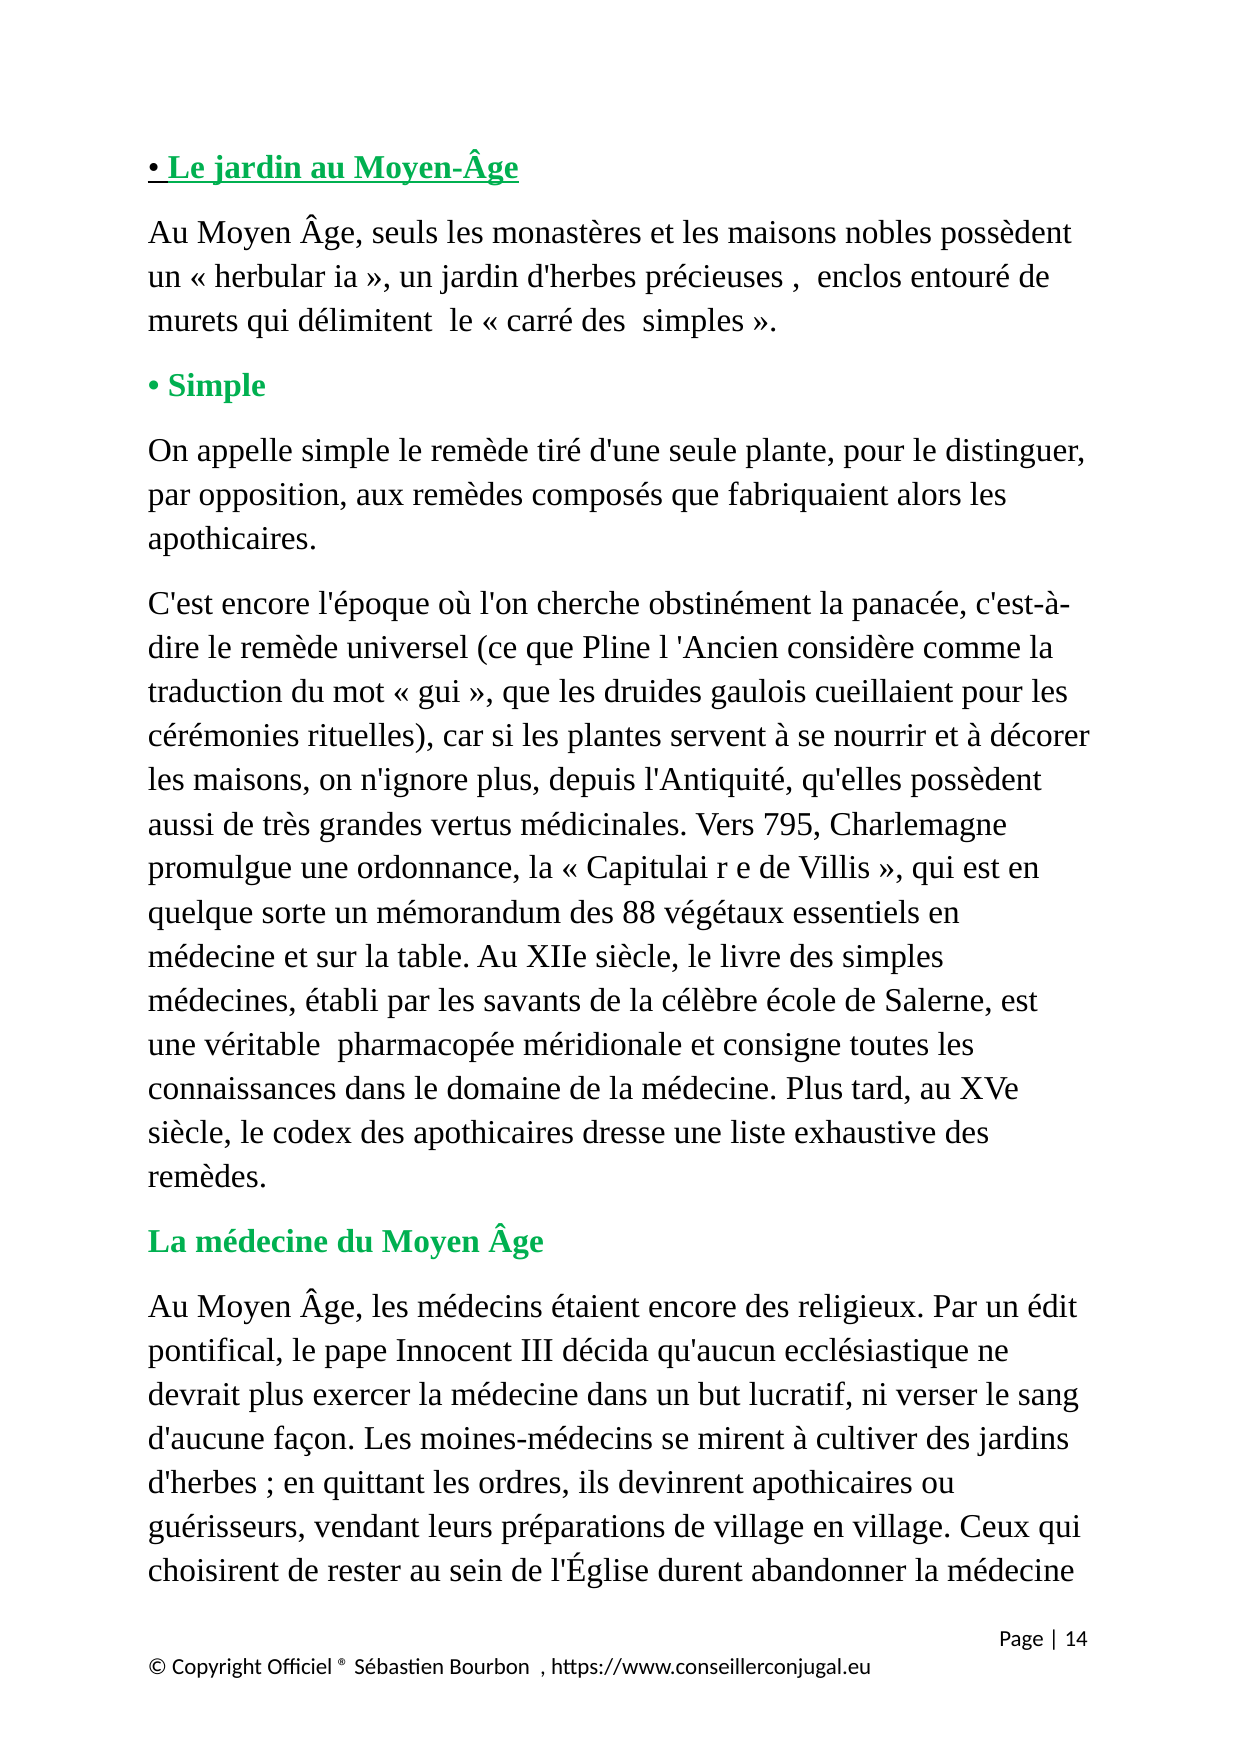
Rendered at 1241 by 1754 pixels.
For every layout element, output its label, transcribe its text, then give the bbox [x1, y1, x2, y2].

text C'est encore l'époque où l'on cherche obstinément la panacée, c'est-à-dire le remède universel (ce que Pline l 'Ancien considère comme la traduction du mot « gui », que les druides gaulois cueillaient pour les cérémonies rituelles), car si les plantes servent à se nourrir et à décorer les maisons, on n'ignore plus, depuis l'Antiquité, qu'elles possèdent aussi de très grandes vertus médicinales. Vers 795, Charlemagne promulgue une ordonnance, la « Capitulai r e de Villis », qui est en quelque sorte un mémorandum des 88 végétaux essentiels en médecine et sur la table. Au XIIe siècle, le livre des simples médecines, établi par les savants de la célèbre école de Salerne, est une véritable pharmacopée méridionale et consigne toutes les connaissances dans le domaine de la médecine. Plus tard, au XVe siècle, le codex des apothicaires dresse une liste exhaustive des remèdes. [148, 583, 1093, 1194]
text La médecine du Moyen Âge [148, 1221, 1093, 1259]
text • Le jardin au Moyen-Âge [148, 148, 1093, 186]
text On appelle simple le remède tiré d'une seule plante, pour le distinguer, par opposition, aux remèdes composés que fabriquaient alors les apothicaires. [148, 430, 1093, 557]
text Au Moyen Âge, seuls les monastères et les maisons nobles possèdent un « herbular ia », un jardin d'herbes précieuses , enclos entouré de murets qui délimitent le « carré des simples ». [148, 212, 1093, 339]
text Au Moyen Âge, les médecins étaient encore des religieux. Par un édit pontifical, le pape Innocent III décida qu'aucun ecclésiastique ne devrait plus exercer la médecine dans un but lucratif, ni verser le sang d'aucune façon. Les moines-médecins se mirent à cultiver des jardins d'herbes ; en quittant les ordres, ils devinrent apothicaires ou guérisseurs, vendant leurs préparations de village en village. Ceux qui choisirent de rester au sein de l'Église durent abandonner la médecine [148, 1286, 1093, 1589]
text • Simple [148, 366, 1093, 404]
